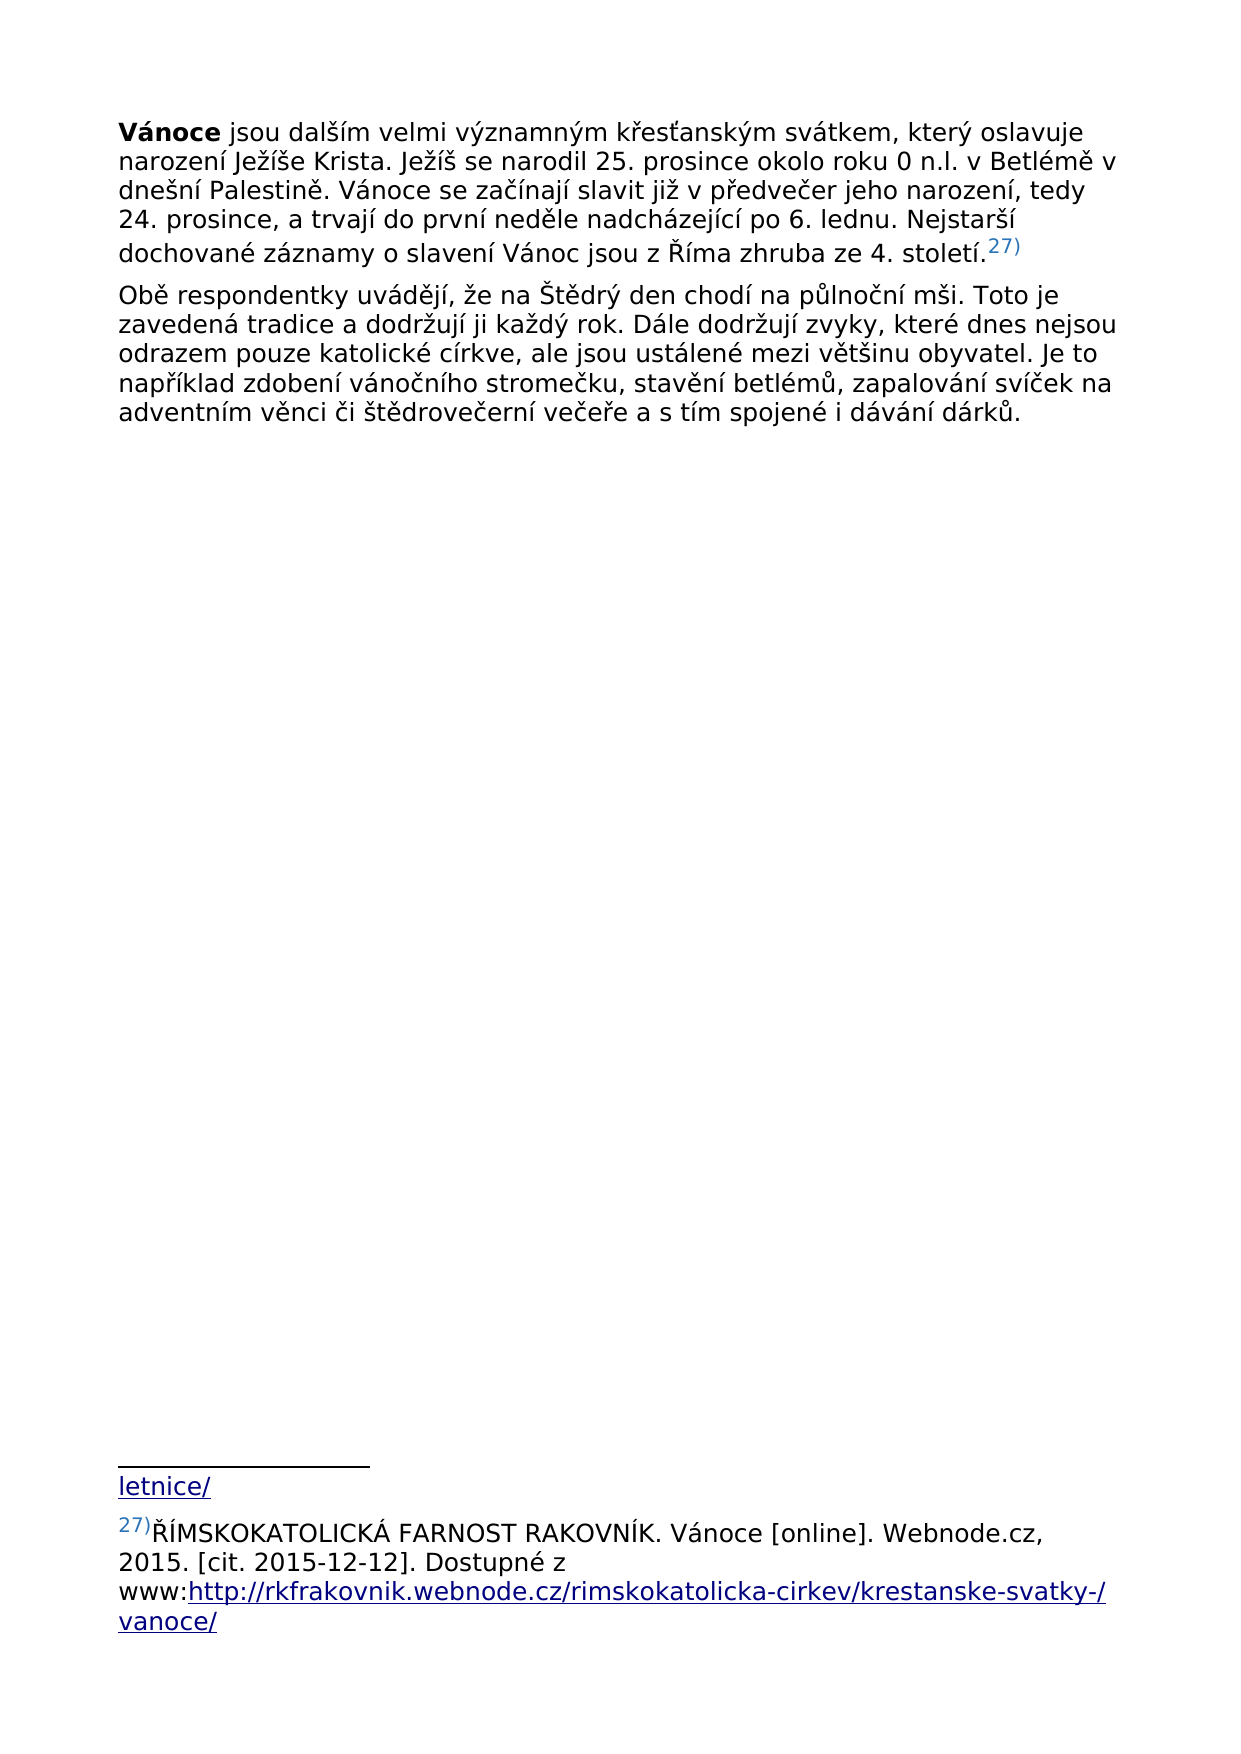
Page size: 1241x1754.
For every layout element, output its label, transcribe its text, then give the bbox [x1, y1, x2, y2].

text Vánoce jsou dalším velmi významným křesťanským svátkem, který oslavuje narození Ježíše Krista. Ježíš se narodil 25. prosince okolo roku 0 n.l. v Betlémě v dnešní Palestině. Vánoce se začínají slavit již v předvečer jeho narození, tedy 24. prosince, a trvají do první neděle nadcházející po 6. lednu. Nejstarší dochované záznamy o slavení Vánoc jsou z Říma zhruba ze 4. století. [118, 118, 1122, 269]
text Obě respondentky uvádějí, že na Štědrý den chodí na půlnoční mši. Toto je zavedená tradice a dodržují ji každý rok. Dále dodržují zvyky, které dnes nejsou odrazem pouze katolické církve, ale jsou ustálené mezi většinu obyvatel. Je to například zdobení vánočního stromečku, stavění betlémů, zapalování svíček na adventním věnci či štědrovečerní večeře a s tím spojené i dávání dárků. [118, 281, 1122, 427]
text ŘÍMSKOKATOLICKÁ FARNOST RAKOVNÍK. Vánoce [online]. Webnode.cz, 2015. [cit. 2015-12-12]. Dostupné z www:http://rkfrakovnik.webnode.cz/rimskokatolicka-cirkev/krestanske-svatky-/vanoce/ [118, 1514, 1122, 1636]
text letnice/ [118, 1473, 1122, 1502]
